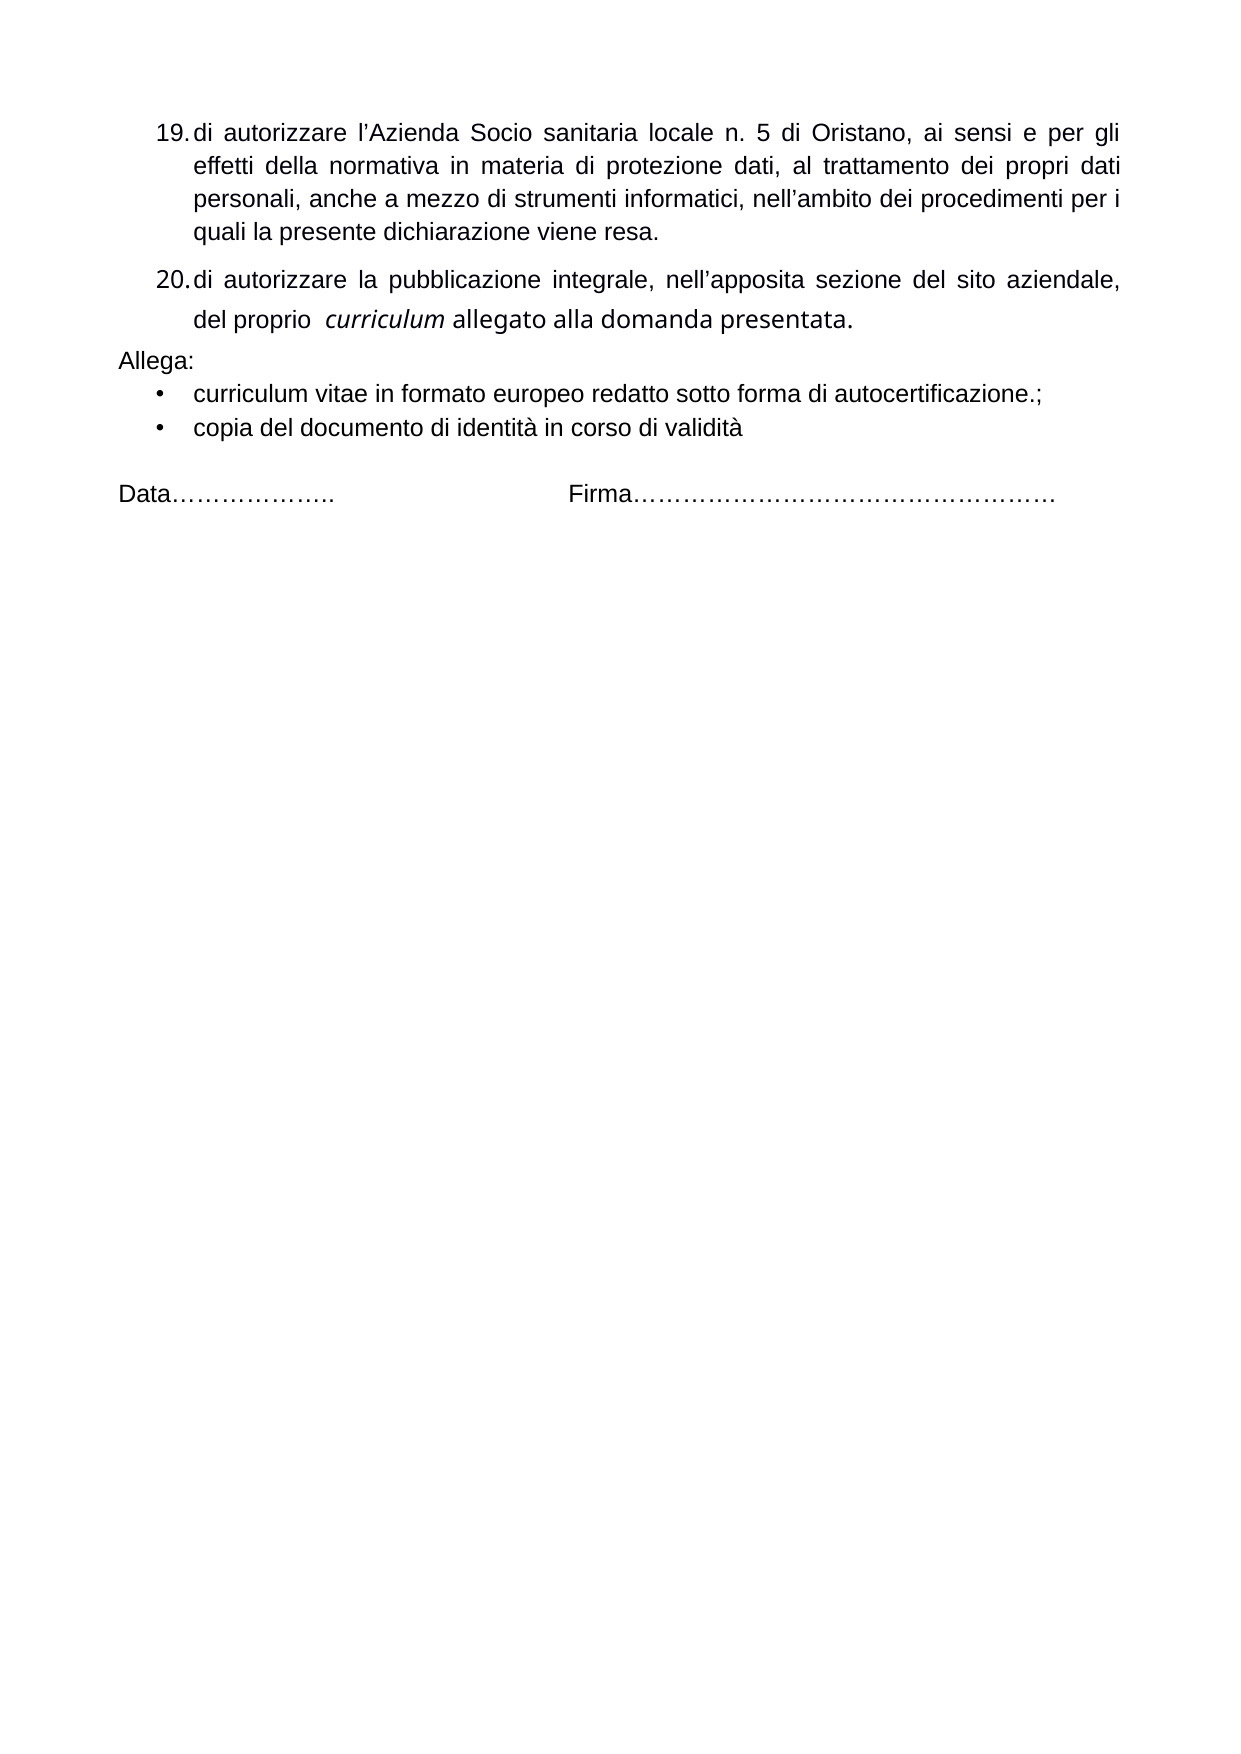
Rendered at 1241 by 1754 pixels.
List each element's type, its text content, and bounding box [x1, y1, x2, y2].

text Allega: [118, 346, 1122, 375]
list curriculum vitae in formato europeo redatto sotto forma di autocertificazione.; [156, 379, 1122, 408]
text Data……………….. Firma…………………………………………… [118, 479, 1122, 507]
list di autorizzare la pubblicazione integrale, nell’apposita sezione del sito aziendale, del proprio curriculum allegato alla domanda presentata. [156, 262, 1122, 335]
list copia del documento di identità in corso di validità [156, 412, 1122, 441]
list di autorizzare l’Azienda Socio sanitaria locale n. 5 di Oristano, ai sensi e per gli effetti della normativa in materia di protezione dati, al trattamento dei propri dati personali, anche a mezzo di strumenti informatici, nell’ambito dei procedimenti per i quali la presente dichiarazione viene resa. [156, 118, 1122, 246]
